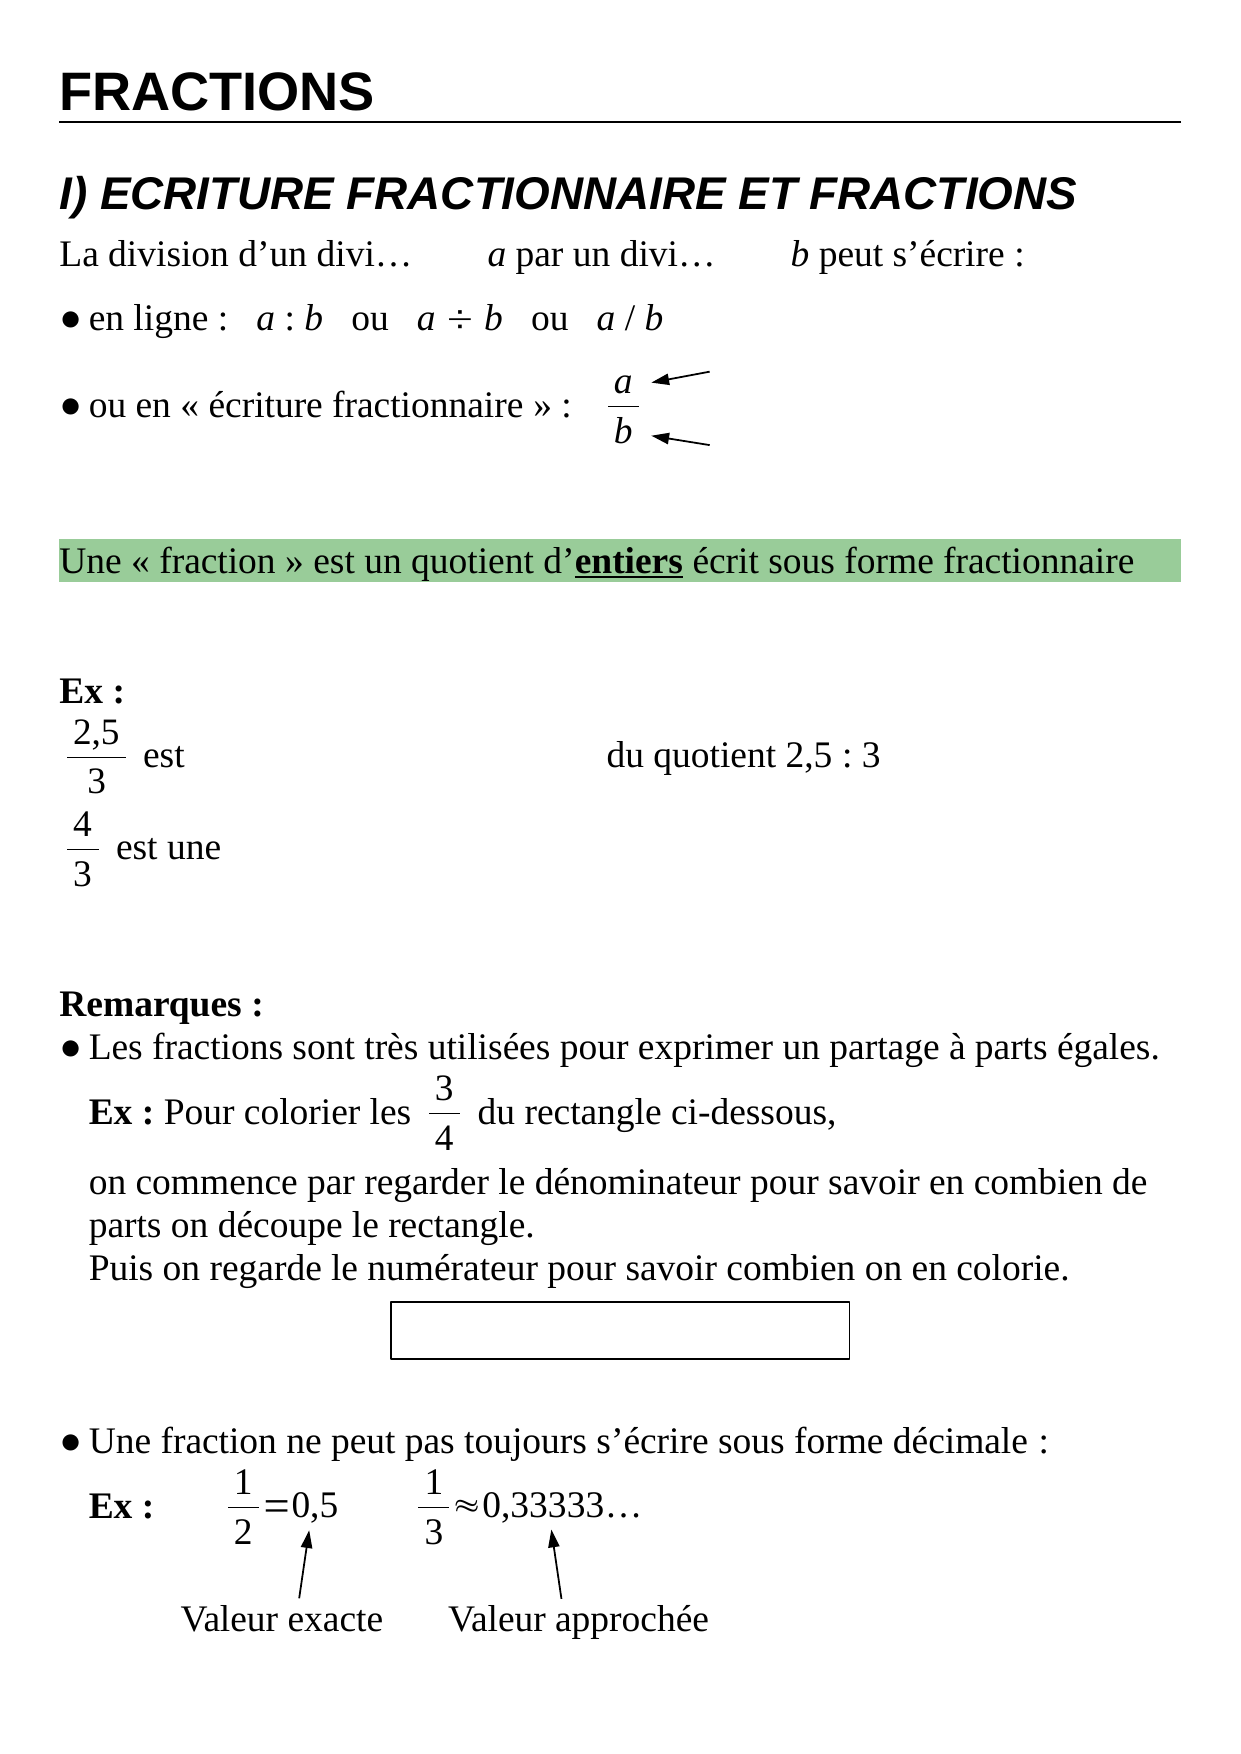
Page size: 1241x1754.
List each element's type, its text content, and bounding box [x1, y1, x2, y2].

text Valeur exacte Valeur approchée [59, 1597, 1181, 1640]
list Les fractions sont très utilisées pour exprimer un partage à parts égales. Ex : Pour colorier les du rectangle ci-dessous, on commence par regarder le dénominateur pour savoir en combien de parts on découpe le rectangle. Puis on regarde le numérateur pour savoir combien on en colorie. [59, 1024, 1181, 1289]
text Ex : [59, 668, 1181, 711]
text est du quotient 2,5 : 3 [59, 711, 1181, 803]
list Ecriture fractionnaire et fractions [59, 167, 1181, 219]
list Ex : [59, 1461, 1181, 1553]
text Une « fraction » est un quotient d’entiers écrit sous forme fractionnaire [59, 539, 1181, 582]
text est une [59, 803, 1181, 895]
text Remarques : [59, 981, 1181, 1024]
list ou en « écriture fractionnaire » : [59, 360, 1181, 452]
list en ligne : a : b ou a ÷ b ou a / b [59, 296, 1181, 339]
text La division d’un divi… a par un divi… b peut s’écrire : [59, 231, 1181, 274]
text Fractions [59, 59, 1181, 121]
list Une fraction ne peut pas toujours s’écrire sous forme décimale : [59, 1418, 1181, 1461]
